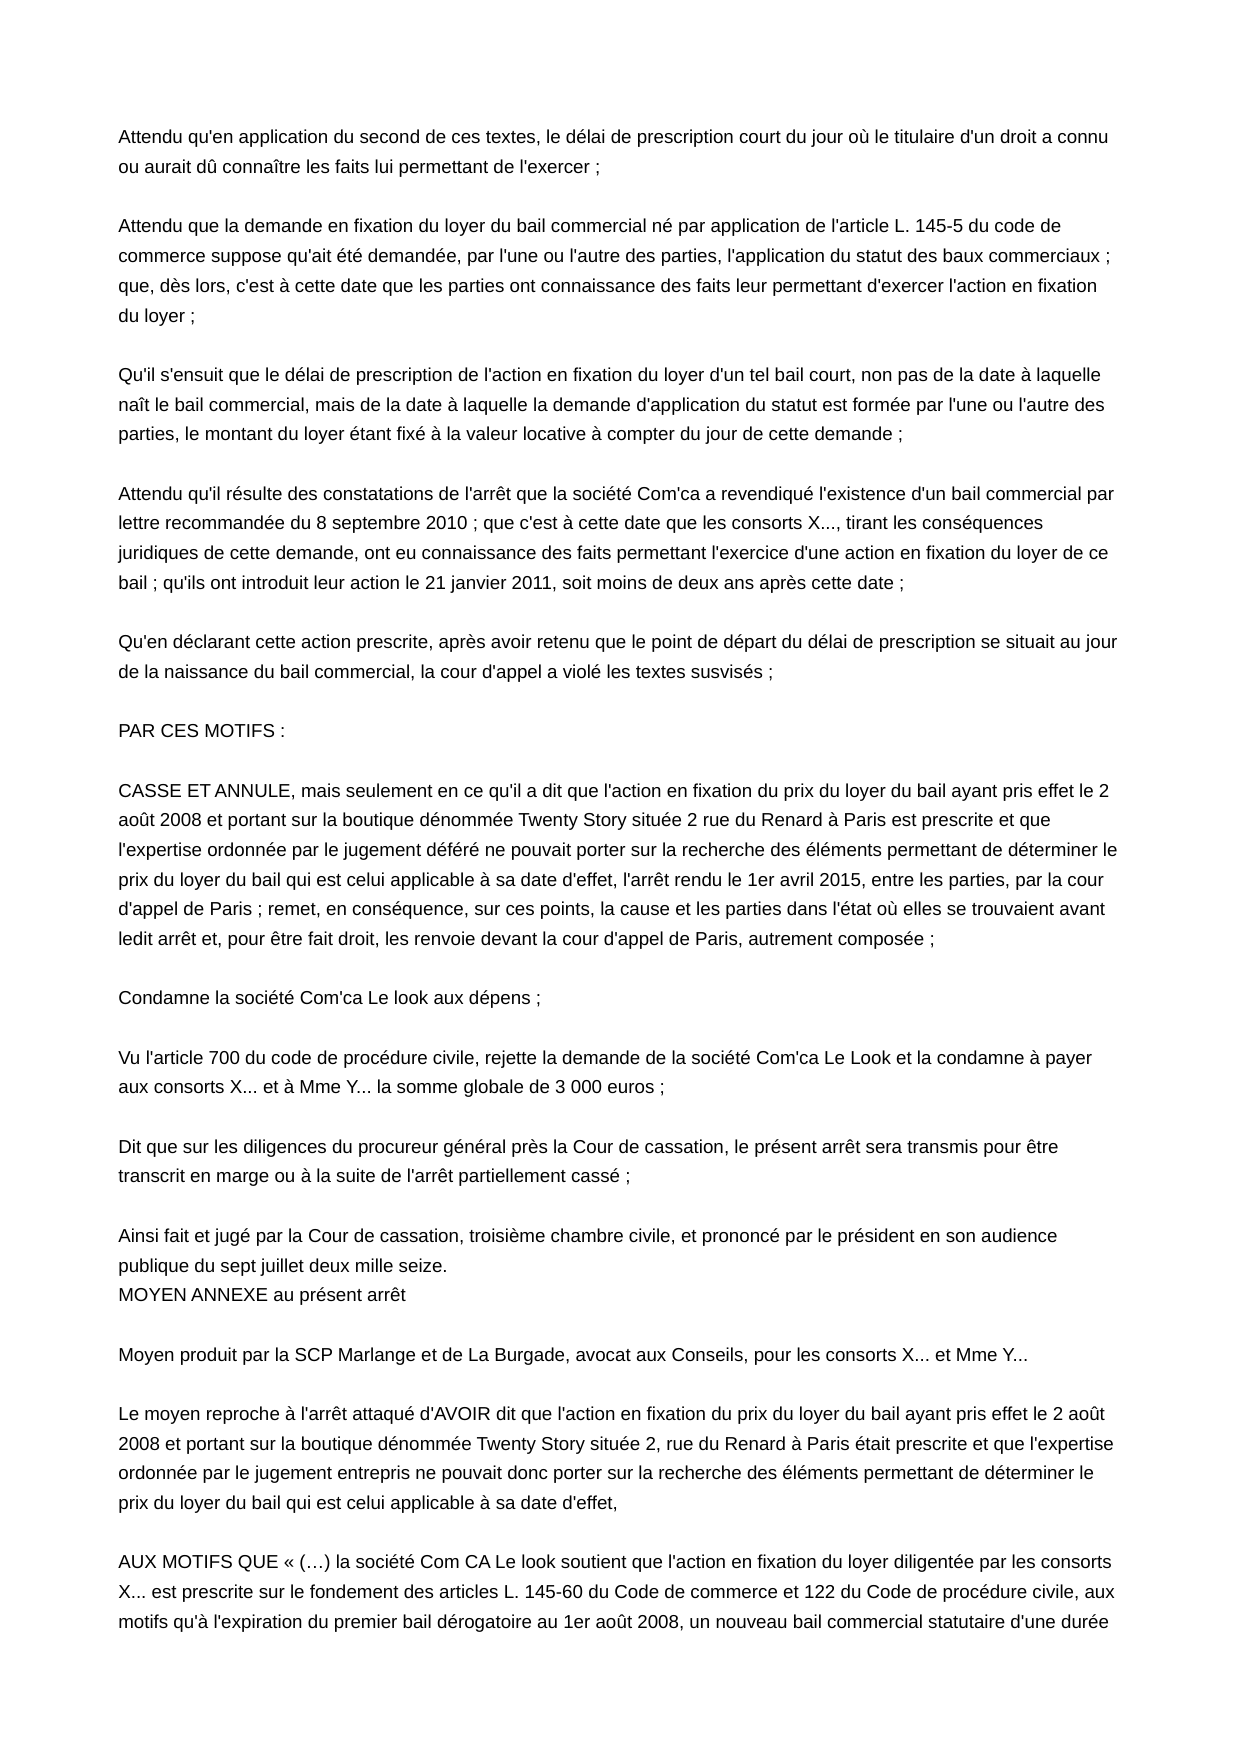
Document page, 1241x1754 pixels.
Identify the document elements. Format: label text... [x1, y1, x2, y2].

text Attendu qu'en application du second de ces textes, le délai de prescription court du jour où le titulaire d'un droit a connu ou aurait dû connaître les faits lui permettant de l'exercer ; Attendu que la demande en fixation du loyer du bail commercial né par application de l'article L. 145-5 du code de commerce suppose qu'ait été demandée, par l'une ou l'autre des parties, l'application du statut des baux commerciaux ; que, dès lors, c'est à cette date que les parties ont connaissance des faits leur permettant d'exercer l'action en fixation du loyer ; Qu'il s'ensuit que le délai de prescription de l'action en fixation du loyer d'un tel bail court, non pas de la date à laquelle naît le bail commercial, mais de la date à laquelle la demande d'application du statut est formée par l'une ou l'autre des parties, le montant du loyer étant fixé à la valeur locative à compter du jour de cette demande ; Attendu qu'il résulte des constatations de l'arrêt que la société Com'ca a revendiqué l'existence d'un bail commercial par lettre recommandée du 8 septembre 2010 ; que c'est à cette date que les consorts X..., tirant les conséquences juridiques de cette demande, ont eu connaissance des faits permettant l'exercice d'une action en fixation du loyer de ce bail ; qu'ils ont introduit leur action le 21 janvier 2011, soit moins de deux ans après cette date ; Qu'en déclarant cette action prescrite, après avoir retenu que le point de départ du délai de prescription se situait au jour de la naissance du bail commercial, la cour d'appel a violé les textes susvisés ; PAR CES MOTIFS : CASSE ET ANNULE, mais seulement en ce qu'il a dit que l'action en fixation du prix du loyer du bail ayant pris effet le 2 août 2008 et portant sur la boutique dénommée Twenty Story située 2 rue du Renard à Paris est prescrite et que l'expertise ordonnée par le jugement déféré ne pouvait porter sur la recherche des éléments permettant de déterminer le prix du loyer du bail qui est celui applicable à sa date d'effet, l'arrêt rendu le 1er avril 2015, entre les parties, par la cour d'appel de Paris ; remet, en conséquence, sur ces points, la cause et les parties dans l'état où elles se trouvaient avant ledit arrêt et, pour être fait droit, les renvoie devant la cour d'appel de Paris, autrement composée ; Condamne la société Com'ca Le look aux dépens ; Vu l'article 700 du code de procédure civile, rejette la demande de la société Com'ca Le Look et la condamne à payer aux consorts X... et à Mme Y... la somme globale de 3 000 euros ; Dit que sur les diligences du procureur général près la Cour de cassation, le présent arrêt sera transmis pour être transcrit en marge ou à la suite de l'arrêt partiellement cassé ; Ainsi fait et jugé par la Cour de cassation, troisième chambre civile, et prononcé par le président en son audience publique du sept juillet deux mille seize. MOYEN ANNEXE au présent arrêt Moyen produit par la SCP Marlange et de La Burgade, avocat aux Conseils, pour les consorts X... et Mme Y... Le moyen reproche à l'arrêt attaqué d'AVOIR dit que l'action en fixation du prix du loyer du bail ayant pris effet le 2 août 2008 et portant sur la boutique dénommée Twenty Story située 2, rue du Renard à Paris était prescrite et que l'expertise ordonnée par le jugement entrepris ne pouvait donc porter sur la recherche des éléments permettant de déterminer le prix du loyer du bail qui est celui applicable à sa date d'effet, AUX MOTIFS QUE « (…) la société Com CA Le look soutient que l'action en fixation du loyer diligentée par les consorts X... est prescrite sur le fondement des articles L. 145-60 du Code de commerce et 122 du Code de procédure civile, aux motifs qu'à l'expiration du premier bail dérogatoire au 1er août 2008, un nouveau bail commercial statutaire d'une durée [118, 118, 1122, 1632]
